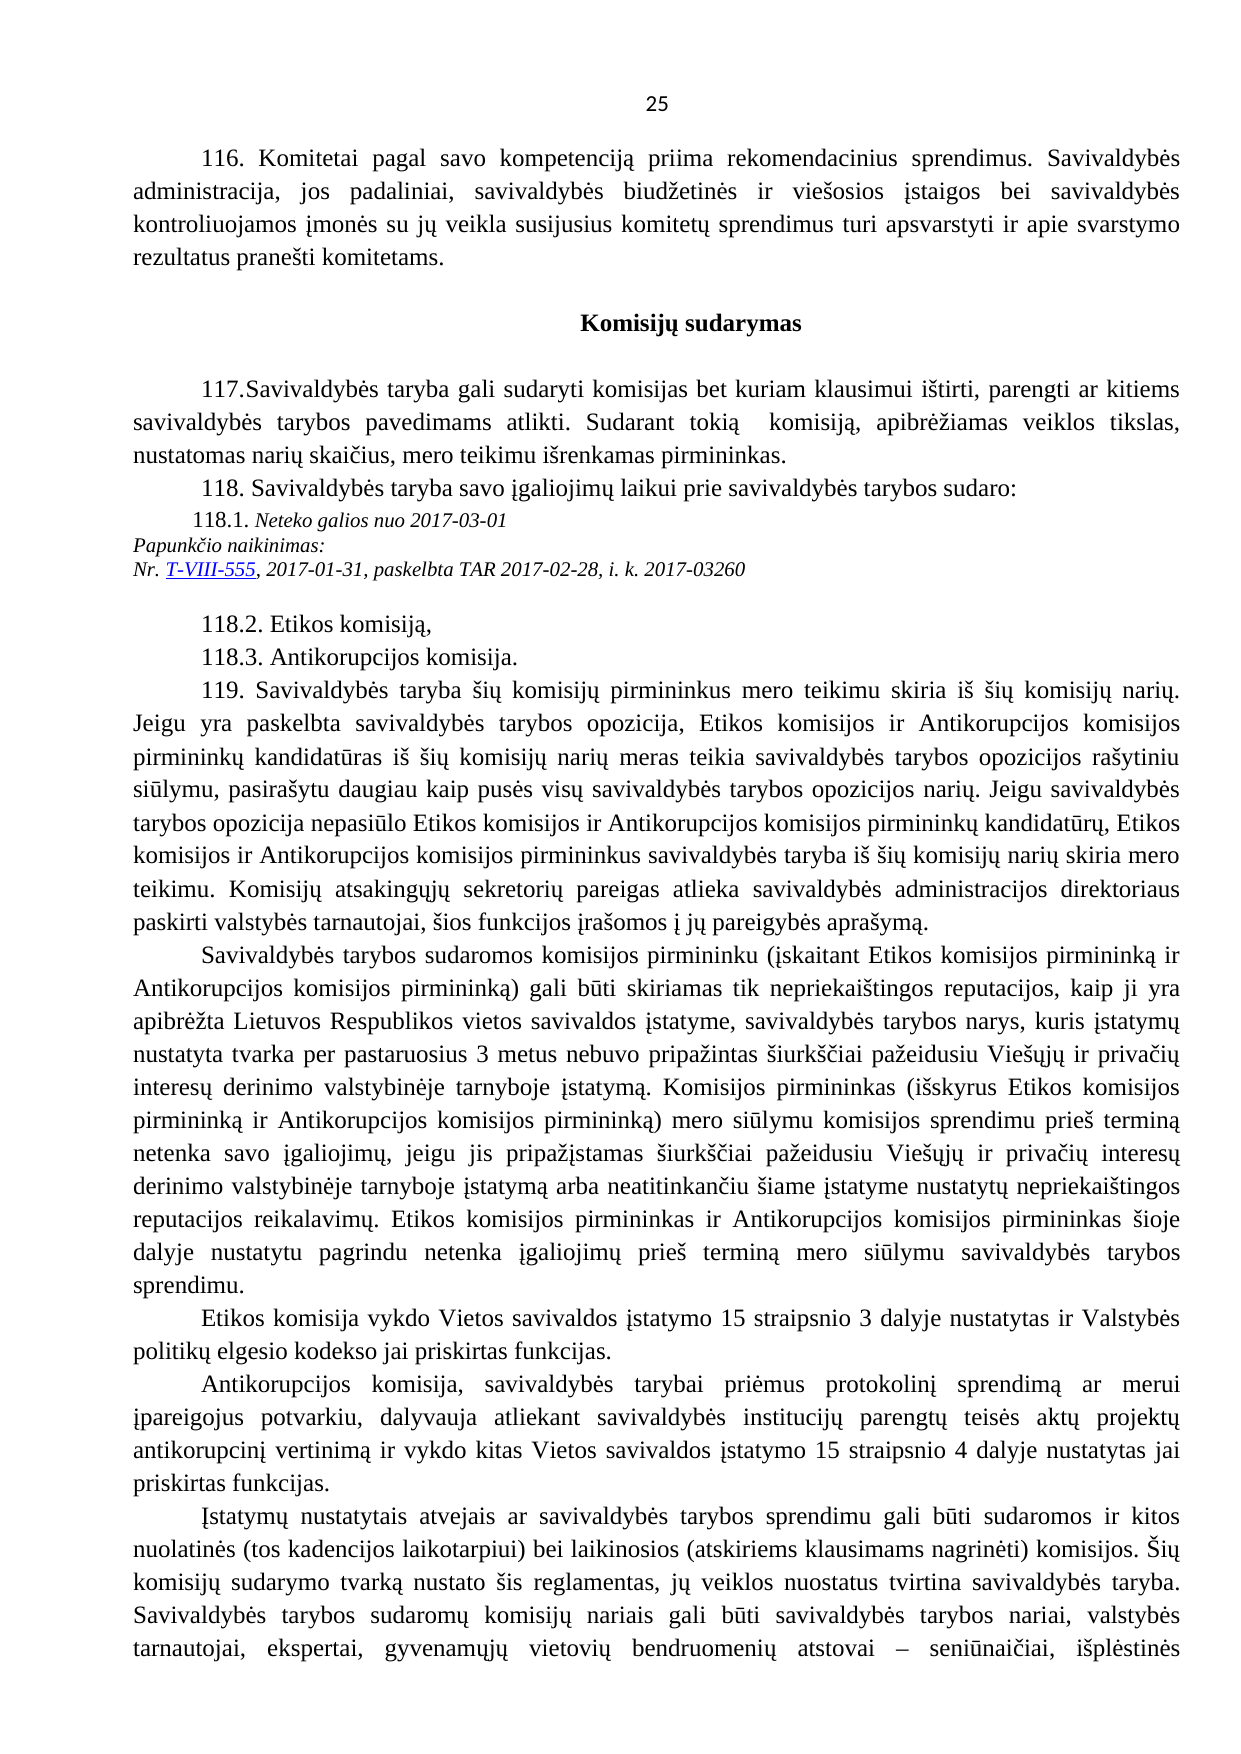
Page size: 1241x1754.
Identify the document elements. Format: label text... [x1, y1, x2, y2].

text 118.2. Etikos komisiją, [133, 609, 1181, 638]
text 118.3. Antikorupcijos komisija. [133, 642, 1181, 671]
text 118.1. Neteko galios nuo 2017-03-01 [133, 506, 1181, 533]
text Komisijų sudarymas [133, 308, 1181, 337]
text 116. Komitetai pagal savo kompetenciją priima rekomendacinius sprendimus. Savivaldybės administracija, jos padaliniai, savivaldybės biudžetinės ir viešosios įstaigos bei savivaldybės kontroliuojamos įmonės su jų veikla susijusius komitetų sprendimus turi apsvarstyti ir apie svarstymo rezultatus pranešti komitetams. [133, 143, 1181, 271]
text Savivaldybės tarybos sudaromos komisijos pirmininku (įskaitant Etikos komisijos pirmininką ir Antikorupcijos komisijos pirmininką) gali būti skiriamas tik nepriekaištingos reputacijos, kaip ji yra apibrėžta Lietuvos Respublikos vietos savivaldos įstatyme, savivaldybės tarybos narys, kuris įstatymų nustatyta tvarka per pastaruosius 3 metus nebuvo pripažintas šiurkščiai pažeidusiu Viešųjų ir privačių interesų derinimo valstybinėje tarnyboje įstatymą. Komisijos pirmininkas (išskyrus Etikos komisijos pirmininką ir Antikorupcijos komisijos pirmininką) mero siūlymu komisijos sprendimu prieš terminą netenka savo įgaliojimų, jeigu jis pripažįstamas šiurkščiai pažeidusiu Viešųjų ir privačių interesų derinimo valstybinėje tarnyboje įstatymą arba neatitinkančiu šiame įstatyme nustatytų nepriekaištingos reputacijos reikalavimų. Etikos komisijos pirmininkas ir Antikorupcijos komisijos pirmininkas šioje dalyje nustatytu pagrindu netenka įgaliojimų prieš terminą mero siūlymu savivaldybės tarybos sprendimu. [133, 940, 1181, 1299]
text Nr. T-VIII-555, 2017-01-31, paskelbta TAR 2017-02-28, i. k. 2017-03260 [133, 557, 1181, 581]
text Etikos komisija vykdo Vietos savivaldos įstatymo 15 straipsnio 3 dalyje nustatytas ir Valstybės politikų elgesio kodekso jai priskirtas funkcijas. [133, 1303, 1181, 1365]
text 118. Savivaldybės taryba savo įgaliojimų laikui prie savivaldybės tarybos sudaro: [133, 473, 1181, 502]
text Antikorupcijos komisija, savivaldybės tarybai priėmus protokolinį sprendimą ar merui įpareigojus potvarkiu, dalyvauja atliekant savivaldybės institucijų parengtų teisės aktų projektų antikorupcinį vertinimą ir vykdo kitas Vietos savivaldos įstatymo 15 straipsnio 4 dalyje nustatytas jai priskirtas funkcijas. [133, 1369, 1181, 1497]
text Įstatymų nustatytais atvejais ar savivaldybės tarybos sprendimu gali būti sudaromos ir kitos nuolatinės (tos kadencijos laikotarpiui) bei laikinosios (atskiriems klausimams nagrinėti) komisijos. Šių komisijų sudarymo tvarką nustato šis reglamentas, jų veiklos nuostatus tvirtina savivaldybės taryba. Savivaldybės tarybos sudaromų komisijų nariais gali būti savivaldybės tarybos nariai, valstybės tarnautojai, ekspertai, gyvenamųjų vietovių bendruomenių atstovai – seniūnaičiai, išplėstinės [133, 1501, 1181, 1662]
text 117. Savivaldybės taryba gali sudaryti komisijas bet kuriam klausimui ištirti, parengti ar kitiems savivaldybės tarybos pavedimams atlikti. Sudarant tokią komisiją, apibrėžiamas veiklos tikslas, nustatomas narių skaičius, mero teikimu išrenkamas pirmininkas. [133, 374, 1181, 469]
text 119. Savivaldybės taryba šių komisijų pirmininkus mero teikimu skiria iš šių komisijų narių. Jeigu yra paskelbta savivaldybės tarybos opozicija, Etikos komisijos ir Antikorupcijos komisijos pirmininkų kandidatūras iš šių komisijų narių meras teikia savivaldybės tarybos opozicijos rašytiniu siūlymu, pasirašytu daugiau kaip pusės visų savivaldybės tarybos opozicijos narių. Jeigu savivaldybės tarybos opozicija nepasiūlo Etikos komisijos ir Antikorupcijos komisijos pirmininkų kandidatūrų, Etikos komisijos ir Antikorupcijos komisijos pirmininkus savivaldybės taryba iš šių komisijų narių skiria mero teikimu. Komisijų atsakingųjų sekretorių pareigas atlieka savivaldybės administracijos direktoriaus paskirti valstybės tarnautojai, šios funkcijos įrašomos į jų pareigybės aprašymą. [133, 676, 1181, 935]
text Papunkčio naikinimas: [133, 533, 1181, 557]
